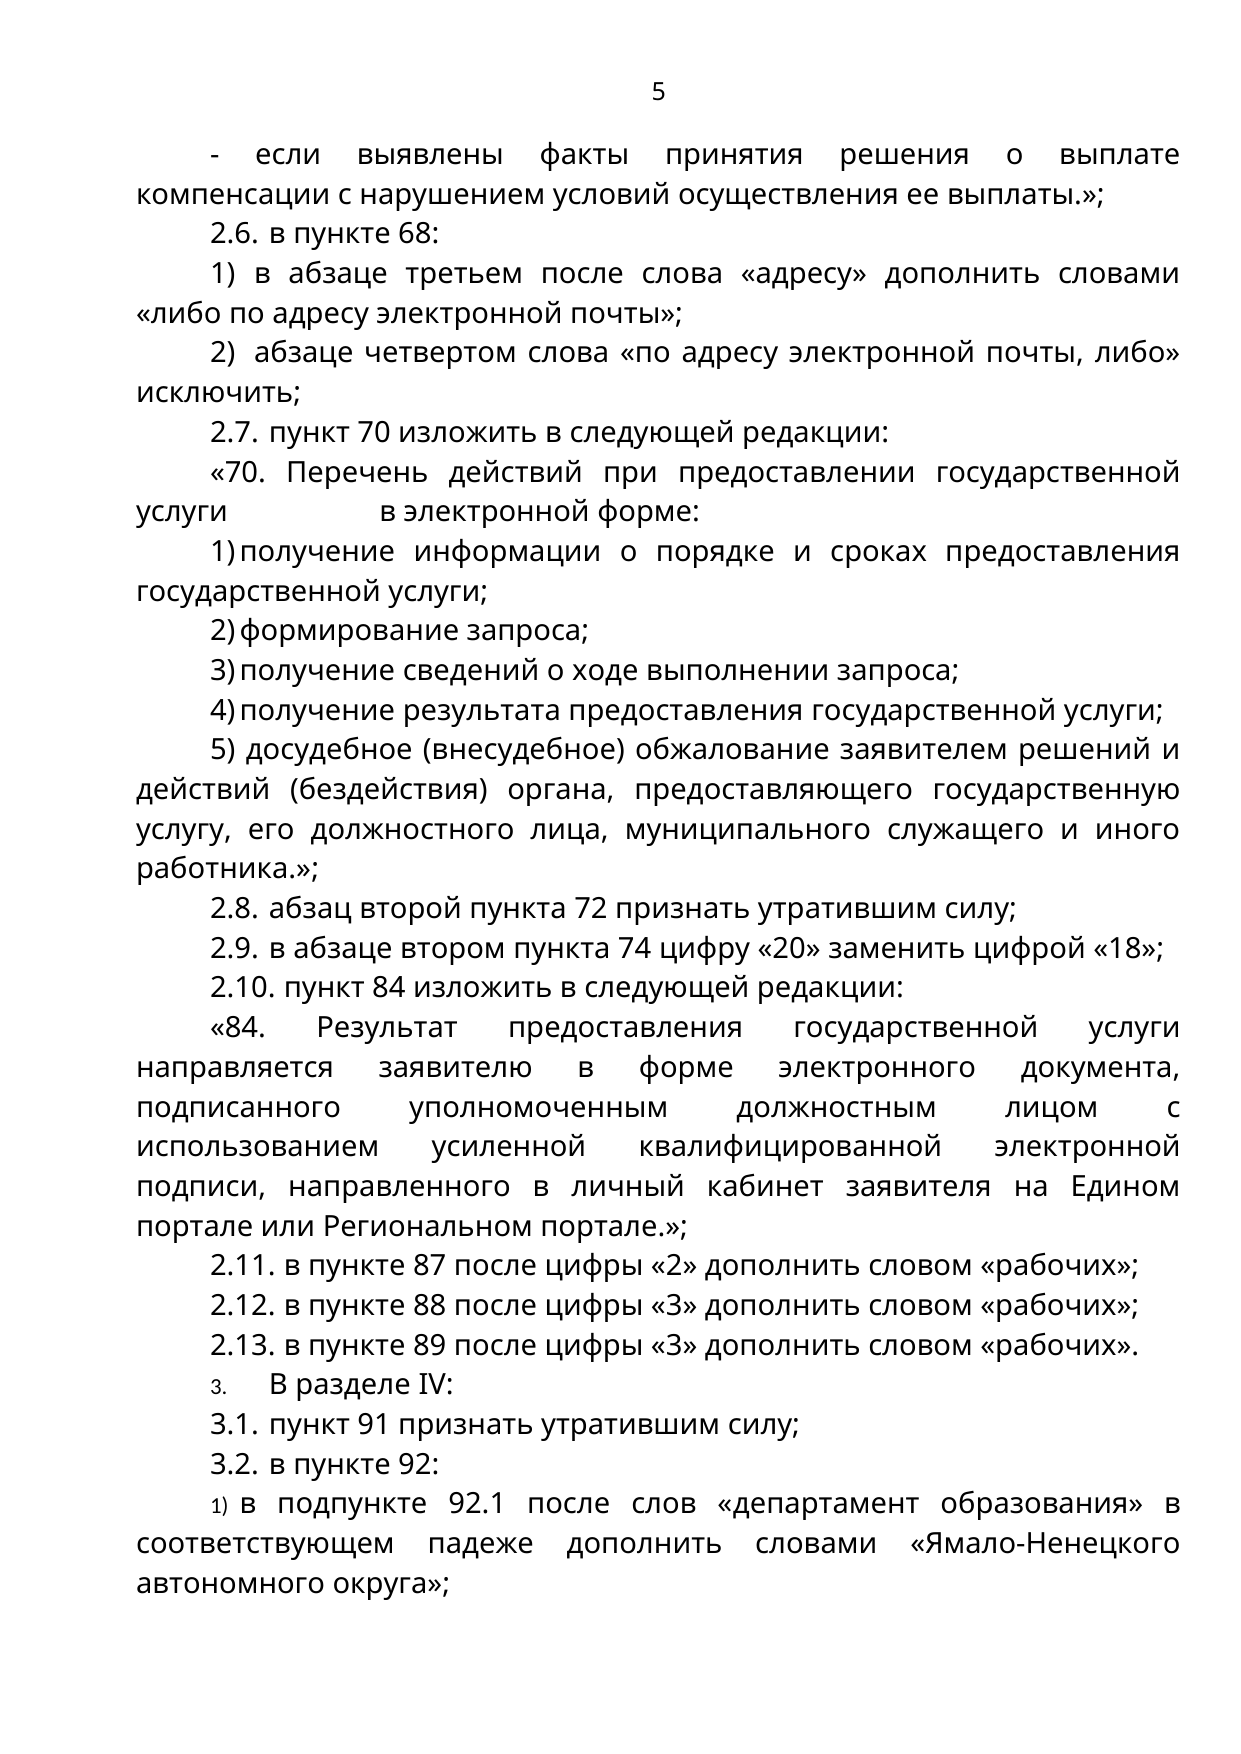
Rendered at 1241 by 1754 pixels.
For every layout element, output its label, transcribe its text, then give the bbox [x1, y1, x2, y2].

text 5) досудебное (внесудебное) обжалование заявителем решений и действий (бездействия) органа, предоставляющего государственную услугу, его должностного лица, муниципального служащего и иного работника.»; [136, 729, 1181, 887]
text «70. Перечень действий при предоставлении государственной услуги в электронной форме: [136, 451, 1181, 530]
list в абзаце третьем после слова «адресу» дополнить словами «либо по адресу электронной почты»; [136, 252, 1181, 332]
list формирование запроса; [136, 609, 1181, 649]
text «84. Результат предоставления государственной услуги направляется заявителю в форме электронного документа, подписанного уполномоченным должностным лицом с использованием усиленной квалифицированной электронной подписи, направленного в личный кабинет заявителя на Едином портале или Региональном портале.»; [136, 1006, 1181, 1244]
list пункт 91 признать утратившим силу; [136, 1403, 1181, 1443]
list пункт 70 изложить в следующей редакции: [136, 411, 1181, 451]
list в пункте 89 после цифры «3» дополнить словом «рабочих». [136, 1324, 1181, 1364]
list в подпункте 92.1 после слов «департамент образования» в соответствующем падеже дополнить словами «Ямало-Ненецкого автономного округа»; [136, 1483, 1181, 1602]
text - если выявлены факты принятия решения о выплате компенсации с нарушением условий осуществления ее выплаты.»; [136, 133, 1181, 213]
list в пункте 87 после цифры «2» дополнить словом «рабочих»; [136, 1244, 1181, 1284]
list в абзаце втором пункта 74 цифру «20» заменить цифрой «18»; [136, 927, 1181, 967]
list в пункте 92: [136, 1443, 1181, 1483]
text 4) получение результата предоставления государственной услуги; [136, 689, 1181, 729]
list абзац второй пункта 72 признать утратившим силу; [136, 887, 1181, 927]
list получение информации о порядке и сроках предоставления государственной услуги; [136, 530, 1181, 609]
list в пункте 88 после цифры «3» дополнить словом «рабочих»; [136, 1284, 1181, 1324]
list абзаце четвертом слова «по адресу электронной почты, либо» исключить; [136, 332, 1181, 411]
text 3) получение сведений о ходе выполнении запроса; [136, 649, 1181, 689]
list пункт 84 изложить в следующей редакции: [136, 967, 1181, 1006]
list В разделе IV: [136, 1364, 1181, 1403]
list в пункте 68: [136, 213, 1181, 252]
